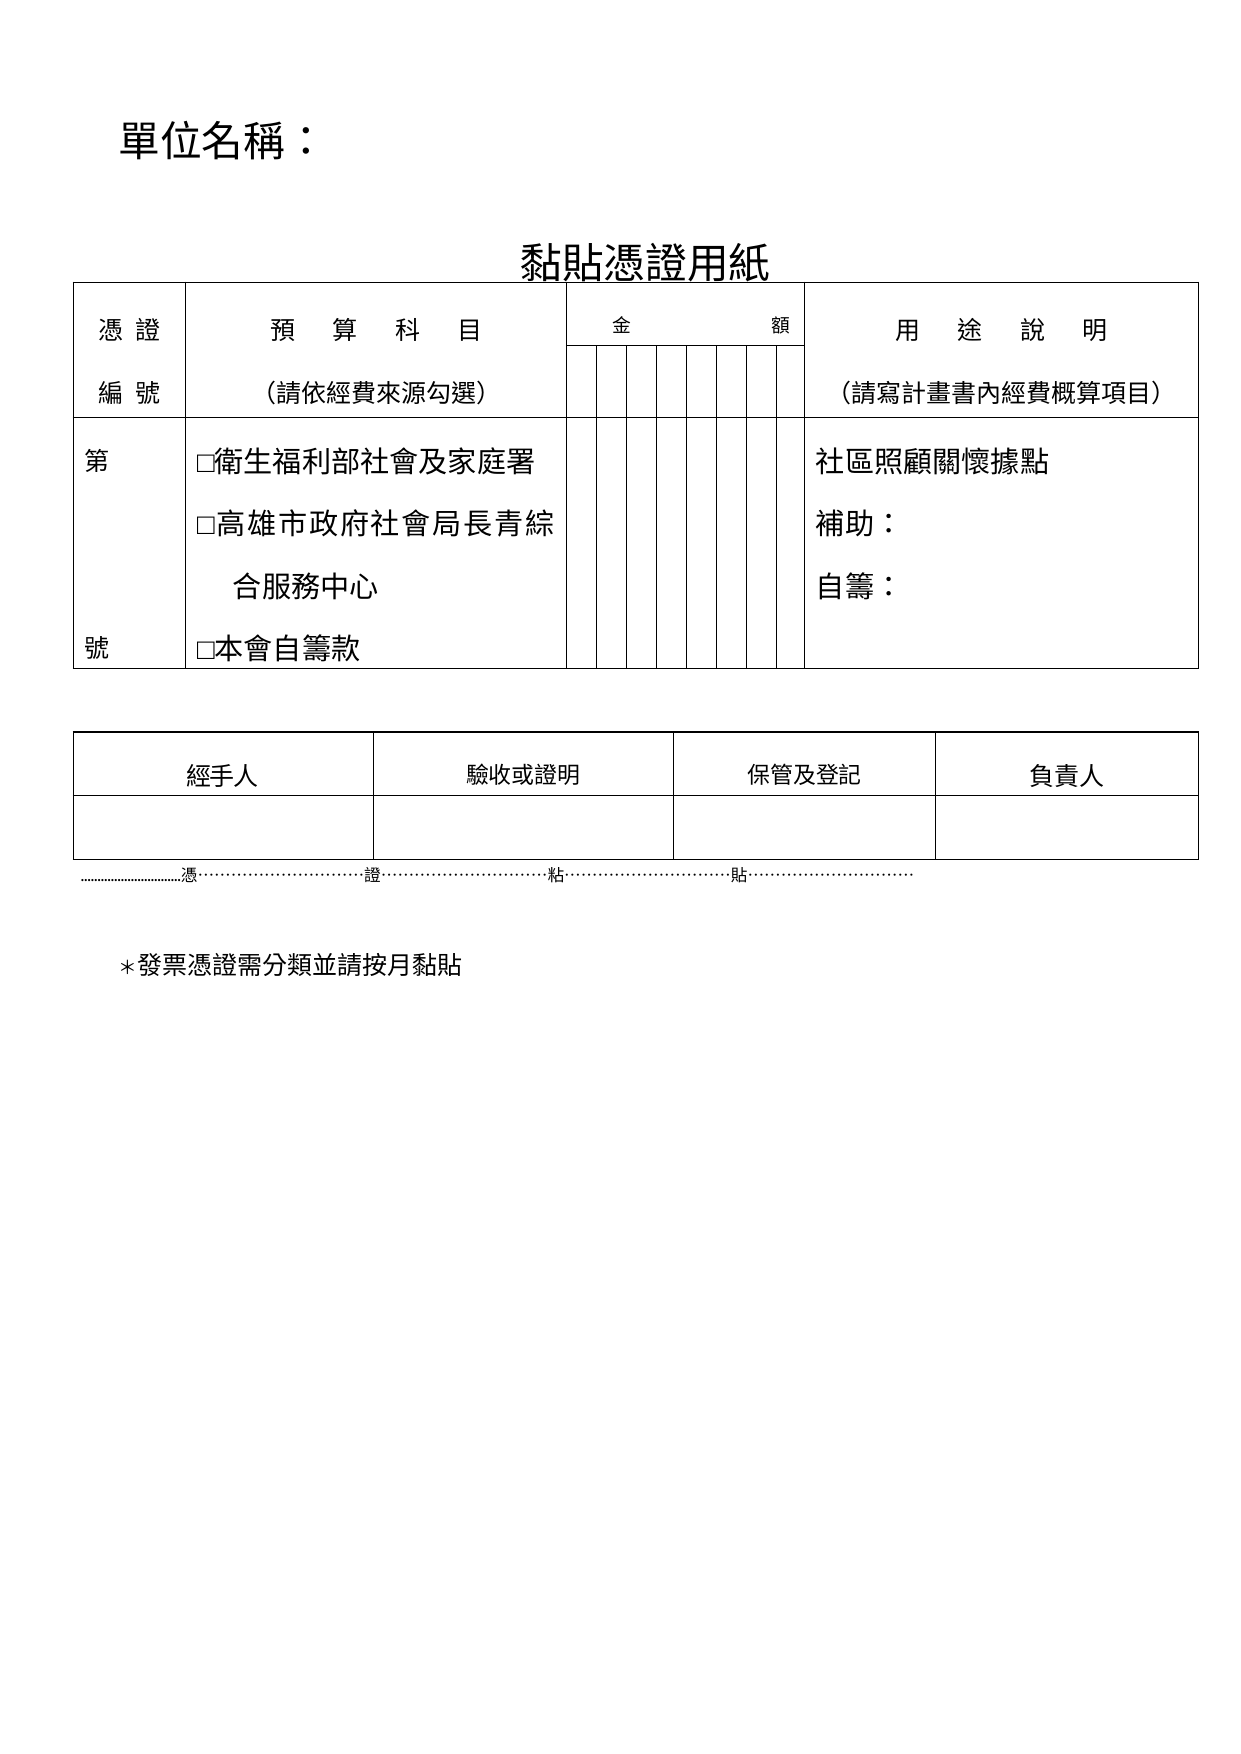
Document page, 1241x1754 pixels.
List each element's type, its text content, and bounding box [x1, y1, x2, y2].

table_cell 百 [717, 346, 746, 417]
table_header 用 途 說 明 （請寫計畫書內經費概算項目） [805, 283, 1198, 417]
table_cell [374, 855, 673, 859]
table_cell [777, 418, 804, 668]
table_header 金 額 [567, 283, 804, 345]
table_cell [657, 418, 686, 668]
table_header 保管及登記 [674, 733, 935, 795]
table_cell [936, 855, 1198, 859]
table_cell [567, 418, 596, 668]
table_cell □衛生福利部社會及家庭署 □高雄市政府社會局長青綜合服務中心 □本會自籌款 [186, 418, 566, 668]
table_cell 十 [747, 346, 776, 417]
table_cell [674, 855, 935, 859]
table_cell [597, 418, 626, 668]
text 黏貼憑證用紙 [168, 219, 1122, 282]
table_cell 千萬 [567, 346, 596, 417]
table_cell [374, 796, 673, 855]
table_cell 元 [777, 346, 804, 417]
table_cell 萬 [657, 346, 686, 417]
table_header 經手人 [74, 733, 373, 795]
table_cell 千 [687, 346, 716, 417]
table_cell [74, 796, 373, 859]
table_cell [747, 418, 776, 668]
text 單位名稱： [118, 96, 1122, 159]
table_cell 十萬 [627, 346, 656, 417]
table_header 負責人 [936, 733, 1198, 795]
table_cell 百萬 [597, 346, 626, 417]
table_cell [687, 418, 716, 668]
table_cell 社區照顧關懷據點 補助： 自籌： [805, 418, 1198, 668]
text ＊發票憑證需分類並請按月黏貼 [118, 922, 1122, 984]
table_header 驗收或證明 [374, 733, 673, 795]
table_header 預 算 科 目 （請依經費來源勾選） [186, 283, 566, 417]
table_cell [627, 418, 656, 668]
table_cell [717, 418, 746, 668]
table_header 憑 證 編 號 [74, 283, 185, 417]
table_cell [936, 796, 1198, 855]
table_cell [66, 855, 1211, 913]
table_cell [73, 913, 1198, 922]
table_cell 第 號 [74, 418, 185, 668]
table_cell [674, 796, 935, 855]
